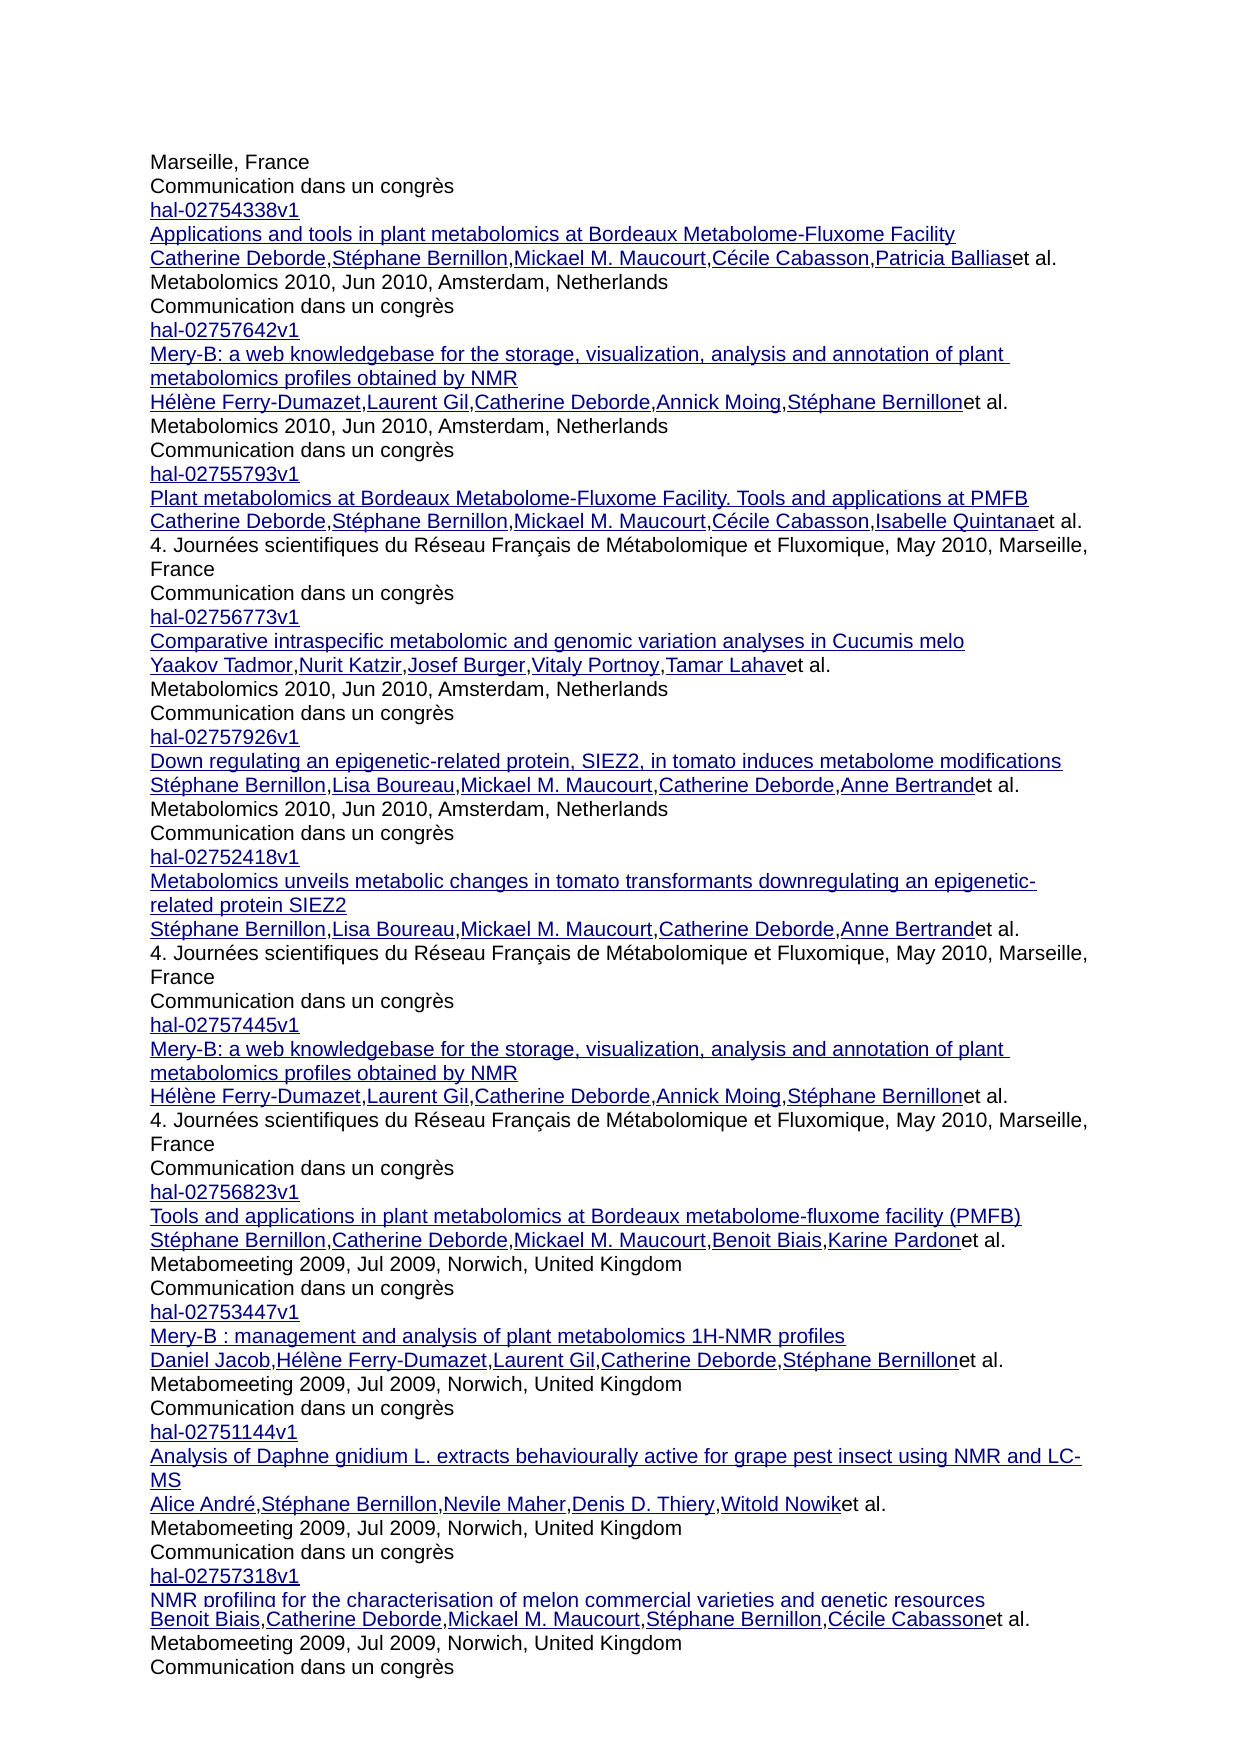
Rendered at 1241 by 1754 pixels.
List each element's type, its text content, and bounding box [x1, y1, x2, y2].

table_cell Metabolomics unveils metabolic changes in tomato transformants downregulating an epigenetic-related protein SIEZ2 Stéphane Bernillon,Lisa Boureau,Mickael M. Maucourt,Catherine Deborde,Anne Bertrandet al. 4. Journées scientifiques du Réseau Français de Métabolomique et Fluxomique, May 2010, Marseille, France Communication dans un congrès hal-02757445v1 [150, 869, 1090, 1036]
table_cell Tools and applications in plant metabolomics at Bordeaux metabolome-fluxome facility (PMFB) Stéphane Bernillon,Catherine Deborde,Mickael M. Maucourt,Benoit Biais,Karine Pardonet al. Metabomeeting 2009, Jul 2009, Norwich, United Kingdom Communication dans un congrès hal-02753447v1 [150, 1204, 1090, 1324]
table_cell Applications and tools in plant metabolomics at Bordeaux Metabolome-Fluxome Facility Catherine Deborde,Stéphane Bernillon,Mickael M. Maucourt,Cécile Cabasson,Patricia Balliaset al. Metabolomics 2010, Jun 2010, Amsterdam, Netherlands Communication dans un congrès hal-02757642v1 [150, 222, 1090, 342]
table_cell Comparative intraspecific metabolomic and genomic variation analyses in Cucumis melo Yaakov Tadmor,Nurit Katzir,Josef Burger,Vitaly Portnoy,Tamar Lahavet al. Metabolomics 2010, Jun 2010, Amsterdam, Netherlands Communication dans un congrès hal-02757926v1 [150, 629, 1090, 749]
table_cell Mery-B: a web knowledgebase for the storage, visualization, analysis and annotation of plant metabolomics profiles obtained by NMR Hélène Ferry-Dumazet,Laurent Gil,Catherine Deborde,Annick Moing,Stéphane Bernillonet al. 4. Journées scientifiques du Réseau Français de Métabolomique et Fluxomique, May 2010, Marseille, France Communication dans un congrès hal-02756823v1 [150, 1036, 1090, 1204]
table_cell Mery-B: a web knowledgebase for the storage, visualization, analysis and annotation of plant metabolomics profiles obtained by NMR Hélène Ferry-Dumazet,Laurent Gil,Catherine Deborde,Annick Moing,Stéphane Bernillonet al. Metabolomics 2010, Jun 2010, Amsterdam, Netherlands Communication dans un congrès hal-02755793v1 [150, 342, 1090, 485]
table_cell Plant metabolomics at Bordeaux Metabolome-Fluxome Facility. Tools and applications at PMFB Catherine Deborde,Stéphane Bernillon,Mickael M. Maucourt,Cécile Cabasson,Isabelle Quintanaet al. 4. Journées scientifiques du Réseau Français de Métabolomique et Fluxomique, May 2010, Marseille, France Communication dans un congrès hal-02756773v1 [150, 485, 1090, 629]
table_cell Analysis of Daphne gnidium L. extracts behaviourally active for grape pest insect using NMR and LC-MS Alice André,Stéphane Bernillon,Nevile Maher,Denis D. Thiery,Witold Nowiket al. Metabomeeting 2009, Jul 2009, Norwich, United Kingdom Communication dans un congrès hal-02757318v1 [150, 1444, 1090, 1587]
table_cell Down regulating an epigenetic-related protein, SIEZ2, in tomato induces metabolome modifications Stéphane Bernillon,Lisa Boureau,Mickael M. Maucourt,Catherine Deborde,Anne Bertrandet al. Metabolomics 2010, Jun 2010, Amsterdam, Netherlands Communication dans un congrès hal-02752418v1 [150, 749, 1090, 869]
table_cell NMR profiling for the characterisation of melon commercial varieties and genetic resources Benoit Biais,Catherine Deborde,Mickael M. Maucourt,Stéphane Bernillon,Cécile Cabassonet al. Metabomeeting 2009, Jul 2009, Norwich, United Kingdom Communication dans un congrès [150, 1588, 1090, 1679]
table_cell Mery-B : management and analysis of plant metabolomics 1H-NMR profiles Daniel Jacob,Hélène Ferry-Dumazet,Laurent Gil,Catherine Deborde,Stéphane Bernillonet al. Metabomeeting 2009, Jul 2009, Norwich, United Kingdom Communication dans un congrès hal-02751144v1 [150, 1324, 1090, 1444]
table_cell Marseille, France Communication dans un congrès hal-02754338v1 [150, 150, 1090, 222]
